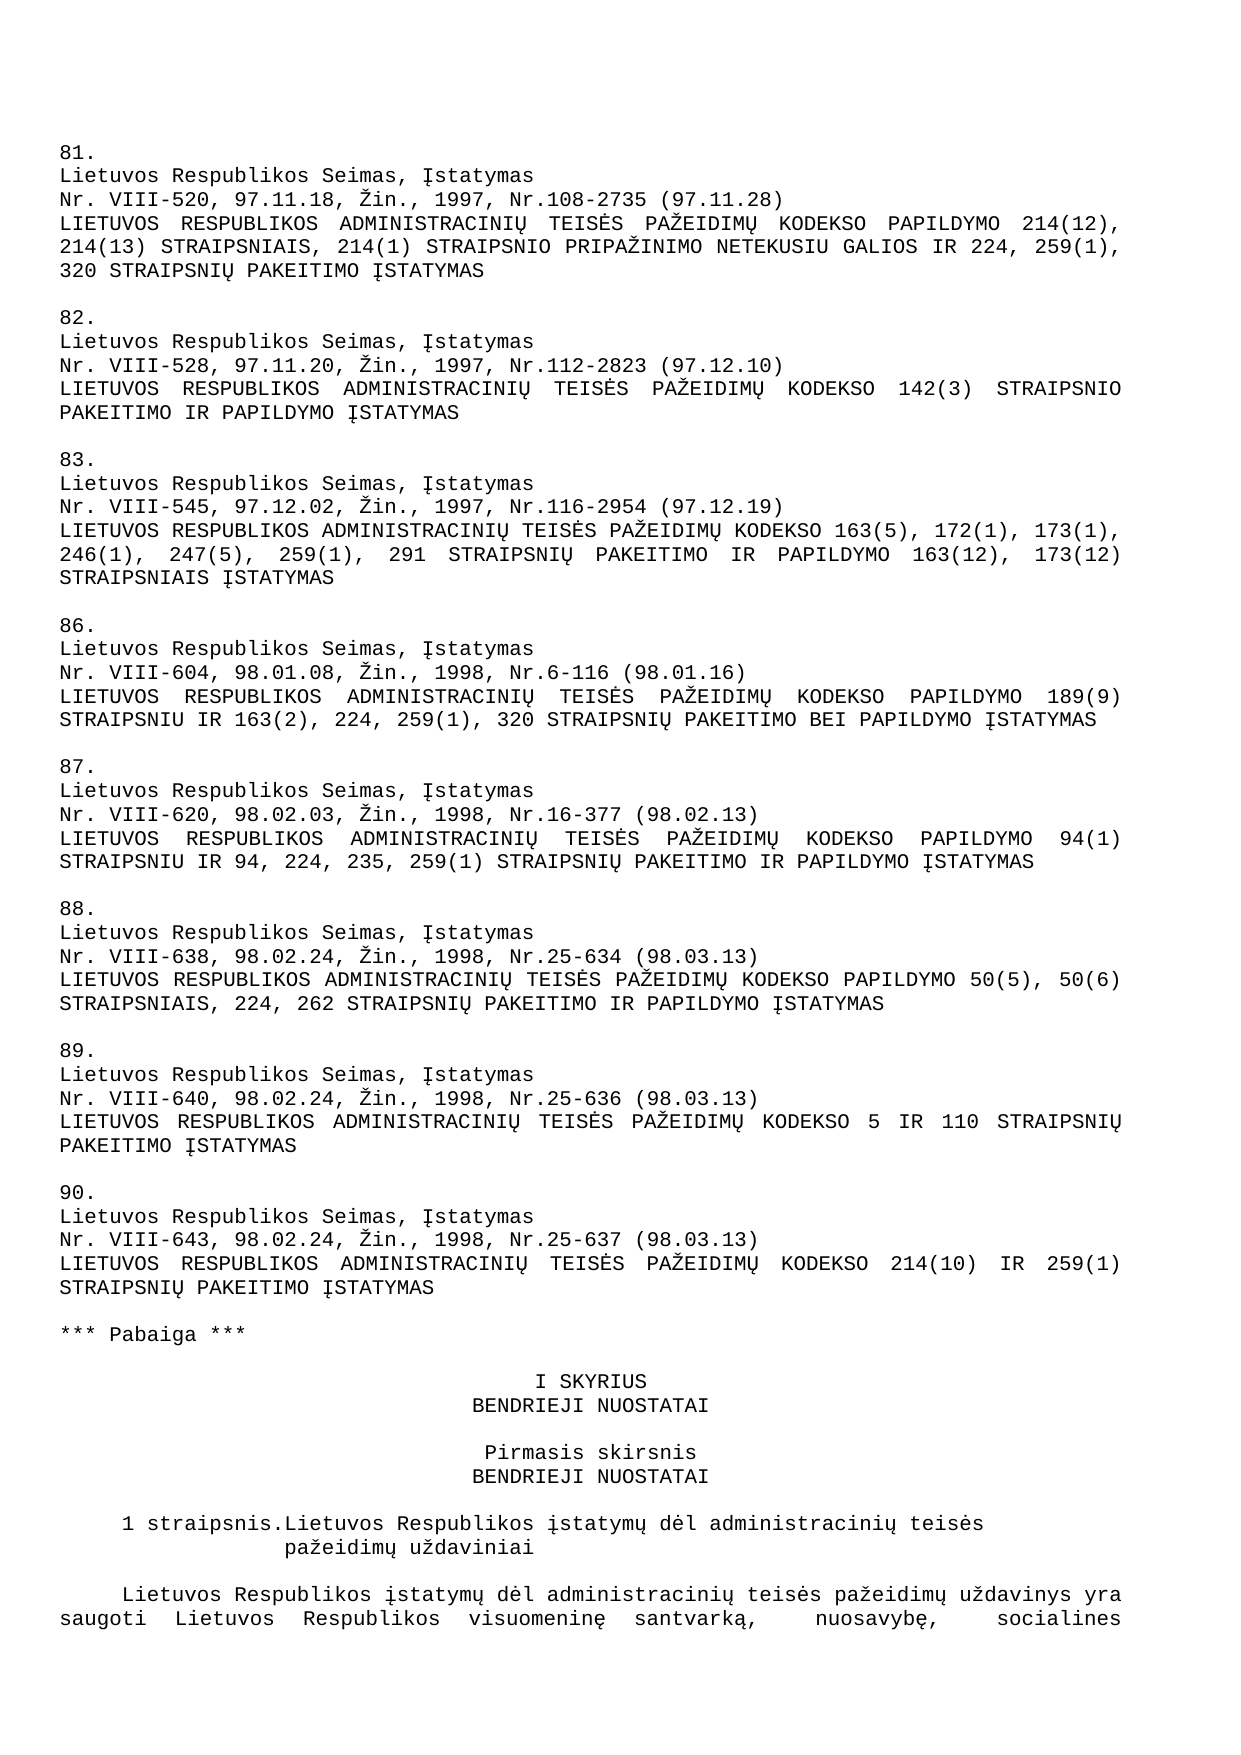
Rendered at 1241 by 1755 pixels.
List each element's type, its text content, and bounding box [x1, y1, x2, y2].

text BENDRIEJI NUOSTATAI [59, 1466, 1122, 1489]
text 86. [59, 615, 1122, 638]
text Nr. VIII-640, 98.02.24, Žin., 1998, Nr.25-636 (98.03.13) [59, 1088, 1122, 1111]
text 82. [59, 307, 1122, 331]
text Lietuvos Respublikos Seimas, Įstatymas [59, 922, 1122, 946]
text LIETUVOS RESPUBLIKOS ADMINISTRACINIŲ TEISĖS PAŽEIDIMŲ KODEKSO PAPILDYMO 50(5), 50(6) STRAIPSNIAIS, 224, 262 STRAIPSNIŲ PAKEITIMO IR PAPILDYMO ĮSTATYMAS [59, 969, 1122, 1017]
text 88. [59, 898, 1122, 922]
text 83. [59, 449, 1122, 473]
text Nr. VIII-638, 98.02.24, Žin., 1998, Nr.25-634 (98.03.13) [59, 946, 1122, 969]
text LIETUVOS RESPUBLIKOS ADMINISTRACINIŲ TEISĖS PAŽEIDIMŲ KODEKSO 163(5), 172(1), 173(1), 246(1), 247(5), 259(1), 291 STRAIPSNIŲ PAKEITIMO IR PAPILDYMO 163(12), 173(12) STRAIPSNIAIS ĮSTATYMAS [59, 520, 1122, 591]
text LIETUVOS RESPUBLIKOS ADMINISTRACINIŲ TEISĖS PAŽEIDIMŲ KODEKSO 142(3) STRAIPSNIO PAKEITIMO IR PAPILDYMO ĮSTATYMAS [59, 378, 1122, 426]
text Lietuvos Respublikos Seimas, Įstatymas [59, 1064, 1122, 1088]
text LIETUVOS RESPUBLIKOS ADMINISTRACINIŲ TEISĖS PAŽEIDIMŲ KODEKSO PAPILDYMO 214(12), 214(13) STRAIPSNIAIS, 214(1) STRAIPSNIO PRIPAŽINIMO NETEKUSIU GALIOS IR 224, 259(1), 320 STRAIPSNIŲ PAKEITIMO ĮSTATYMAS [59, 213, 1122, 284]
text 90. [59, 1182, 1122, 1206]
text Nr. VIII-528, 97.11.20, Žin., 1997, Nr.112-2823 (97.12.10) [59, 354, 1122, 378]
text Nr. VIII-643, 98.02.24, Žin., 1998, Nr.25-637 (98.03.13) [59, 1229, 1122, 1253]
text 87. [59, 757, 1122, 780]
text Pirmasis skirsnis [59, 1442, 1122, 1466]
text Nr. VIII-545, 97.12.02, Žin., 1997, Nr.116-2954 (97.12.19) [59, 496, 1122, 520]
text LIETUVOS RESPUBLIKOS ADMINISTRACINIŲ TEISĖS PAŽEIDIMŲ KODEKSO 214(10) IR 259(1) STRAIPSNIŲ PAKEITIMO ĮSTATYMAS [59, 1253, 1122, 1300]
text Lietuvos Respublikos Seimas, Įstatymas [59, 331, 1122, 354]
text Lietuvos Respublikos Seimas, Įstatymas [59, 780, 1122, 804]
text Lietuvos Respublikos įstatymų dėl administracinių teisės pažeidimų uždavinys yra saugoti Lietuvos Respublikos visuomeninę santvarką, nuosavybę, socialines [59, 1584, 1122, 1631]
text I SKYRIUS [59, 1371, 1122, 1395]
text Lietuvos Respublikos Seimas, Įstatymas [59, 638, 1122, 662]
text 1 straipsnis.Lietuvos Respublikos įstatymų dėl administracinių teisės [59, 1513, 1122, 1537]
text Nr. VIII-520, 97.11.18, Žin., 1997, Nr.108-2735 (97.11.28) [59, 189, 1122, 213]
text *** Pabaiga *** [59, 1324, 1122, 1348]
text Nr. VIII-620, 98.02.03, Žin., 1998, Nr.16-377 (98.02.13) [59, 804, 1122, 827]
text LIETUVOS RESPUBLIKOS ADMINISTRACINIŲ TEISĖS PAŽEIDIMŲ KODEKSO PAPILDYMO 94(1) STRAIPSNIU IR 94, 224, 235, 259(1) STRAIPSNIŲ PAKEITIMO IR PAPILDYMO ĮSTATYMAS [59, 827, 1122, 875]
text Nr. VIII-604, 98.01.08, Žin., 1998, Nr.6-116 (98.01.16) [59, 662, 1122, 686]
text Lietuvos Respublikos Seimas, Įstatymas [59, 165, 1122, 189]
text LIETUVOS RESPUBLIKOS ADMINISTRACINIŲ TEISĖS PAŽEIDIMŲ KODEKSO 5 IR 110 STRAIPSNIŲ PAKEITIMO ĮSTATYMAS [59, 1111, 1122, 1158]
text pažeidimų uždaviniai [59, 1537, 1122, 1561]
text 81. [59, 142, 1122, 165]
text Lietuvos Respublikos Seimas, Įstatymas [59, 1206, 1122, 1229]
text Lietuvos Respublikos Seimas, Įstatymas [59, 473, 1122, 496]
text BENDRIEJI NUOSTATAI [59, 1395, 1122, 1419]
text 89. [59, 1040, 1122, 1064]
text LIETUVOS RESPUBLIKOS ADMINISTRACINIŲ TEISĖS PAŽEIDIMŲ KODEKSO PAPILDYMO 189(9) STRAIPSNIU IR 163(2), 224, 259(1), 320 STRAIPSNIŲ PAKEITIMO BEI PAPILDYMO ĮSTATYMAS [59, 686, 1122, 733]
